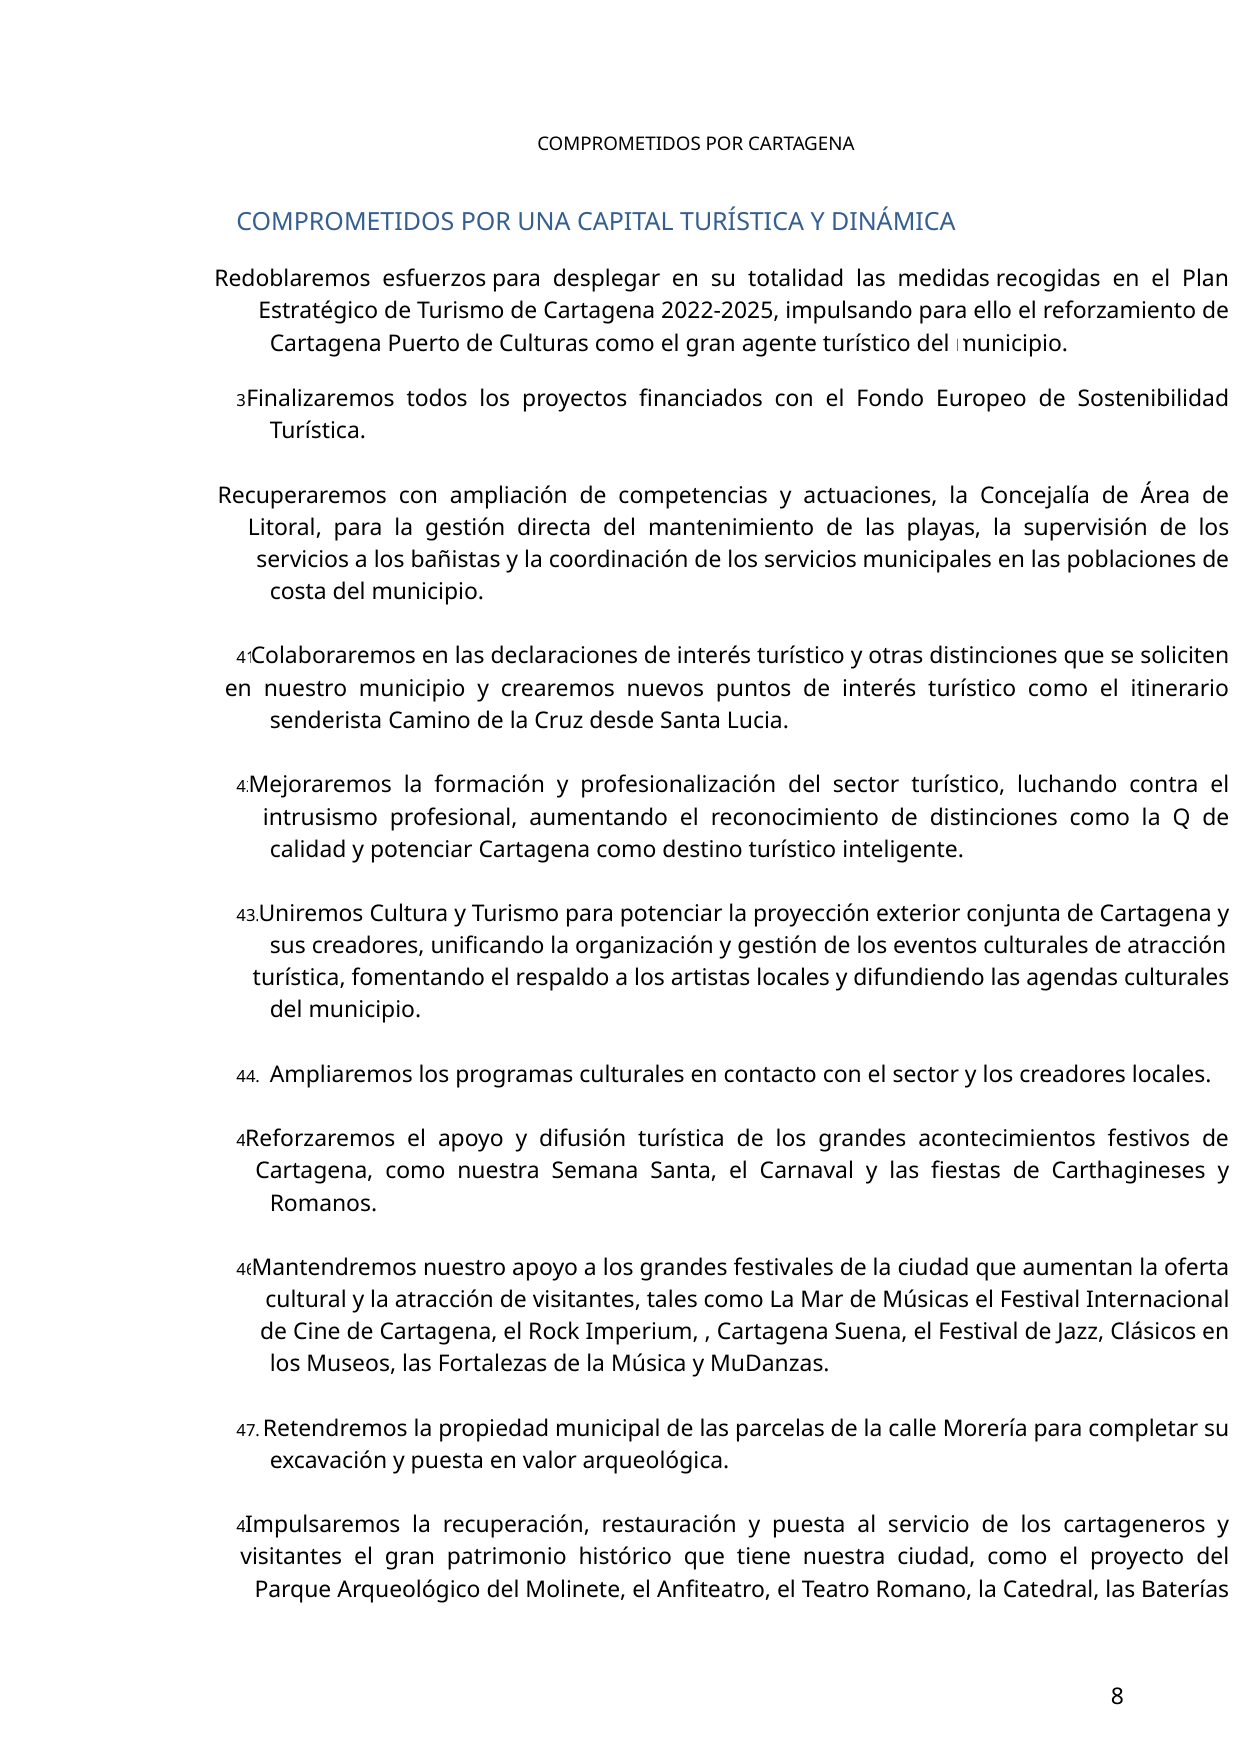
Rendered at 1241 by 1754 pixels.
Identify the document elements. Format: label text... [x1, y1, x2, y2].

text 42. [236, 775, 248, 798]
text 46. [236, 1257, 251, 1280]
text 47. [236, 1418, 260, 1441]
text Uniremos Cultura y Turismo para potenciar la proyección exterior conjunta de Cartagena y [258, 897, 1240, 928]
text 48. [236, 1529, 245, 1538]
text COMPROMETIDOS POR CARTAGENA [537, 130, 860, 156]
text 43. [236, 904, 258, 926]
text COMPROMETIDOS POR UNA CAPITAL TURÍSTICA Y DINÁMICA [236, 203, 963, 238]
text Redoblaremos esfuerzos para desplegar en su totalidad las medidas recogidas en el Plan [214, 262, 1240, 293]
text Retendremos la propiedad municipal de las parcelas de la calle Morería para completar su [263, 1412, 1240, 1443]
text Estratégico de Turismo de Cartagena 2022-2025, impulsando para ello el reforzamiento de [258, 294, 1240, 326]
text Finalizaremos todos los proyectos financiados con el Fondo Europeo de Sostenibilidad [246, 382, 1240, 413]
text Cartagena Puerto de Culturas como el gran agente turístico del municipio. [269, 327, 1072, 358]
text excavación y puesta en valor arqueológica. [269, 1444, 738, 1475]
text Mejoraremos la formación y profesionalización del sector turístico, luchando contra el [248, 768, 1240, 799]
text en nuestro municipio y crearemos nuevos puntos de interés turístico como el itinerario [224, 672, 1240, 703]
text Impulsaremos la recuperación, restauración y puesta al servicio de los cartageneros y [245, 1508, 1240, 1539]
text sus creadores, unificando la organización y gestión de los eventos culturales de atracción [269, 929, 1237, 960]
text visitantes el gran patrimonio histórico que tiene nuestra ciudad, como el proyecto del [240, 1540, 1240, 1571]
text Litoral, para la gestión directa del mantenimiento de las playas, la supervisión de los [248, 511, 1240, 542]
text calidad y potenciar Cartagena como destino turístico inteligente. [269, 832, 973, 864]
text los Museos, las Fortalezas de la Música y MuDanzas. [269, 1347, 838, 1378]
text Ampliaremos los programas culturales en contacto con el sector y los creadores locales. [269, 1058, 1222, 1089]
text Romanos. [269, 1186, 384, 1218]
text servicios a los bañistas y la coordinación de los servicios municipales en las poblaciones de [256, 543, 1240, 574]
text Turística. [269, 414, 372, 446]
text Reforzaremos el apoyo y difusión turística de los grandes acontecimientos festivos de [245, 1122, 1240, 1153]
text 41. [236, 646, 251, 669]
text costa del municipio. [269, 575, 497, 606]
text 45. [236, 1129, 245, 1142]
text Recuperaremos con ampliación de competencias y actuaciones, la Concejalía de Área de [217, 479, 1240, 510]
text 39. [236, 389, 246, 412]
text senderista Camino de la Cruz desde Santa Lucia. [269, 704, 804, 735]
text intrusismo profesional, aumentando el reconocimiento de distinciones como la Q de [263, 800, 1240, 832]
text cultural y la atracción de visitantes, tales como La Mar de Músicas el Festival Internacional [265, 1283, 1240, 1314]
text Parque Arqueológico del Molinete, el Anfiteatro, el Teatro Romano, la Catedral, las Baterías [254, 1572, 1240, 1604]
text turística, fomentando el respaldo a los artistas locales y difundiendo las agendas culturales [252, 961, 1240, 992]
text 8 [1111, 1680, 1130, 1711]
text Cartagena, como nuestra Semana Santa, el Carnaval y las fiestas de Carthagineses y [255, 1154, 1240, 1185]
text 48. [236, 1515, 245, 1528]
text Colaboraremos en las declaraciones de interés turístico y otras distinciones que se soliciten [251, 639, 1240, 671]
text 44. [236, 1064, 260, 1087]
text de Cine de Cartagena, el Rock Imperium, , Cartagena Suena, el Festival de Jazz, Clásicos en [260, 1315, 1240, 1346]
text Mantendremos nuestro apoyo a los grandes festivales de la ciudad que aumentan la oferta [251, 1251, 1240, 1282]
text del municipio. [269, 993, 428, 1025]
text 45. [236, 1143, 245, 1152]
